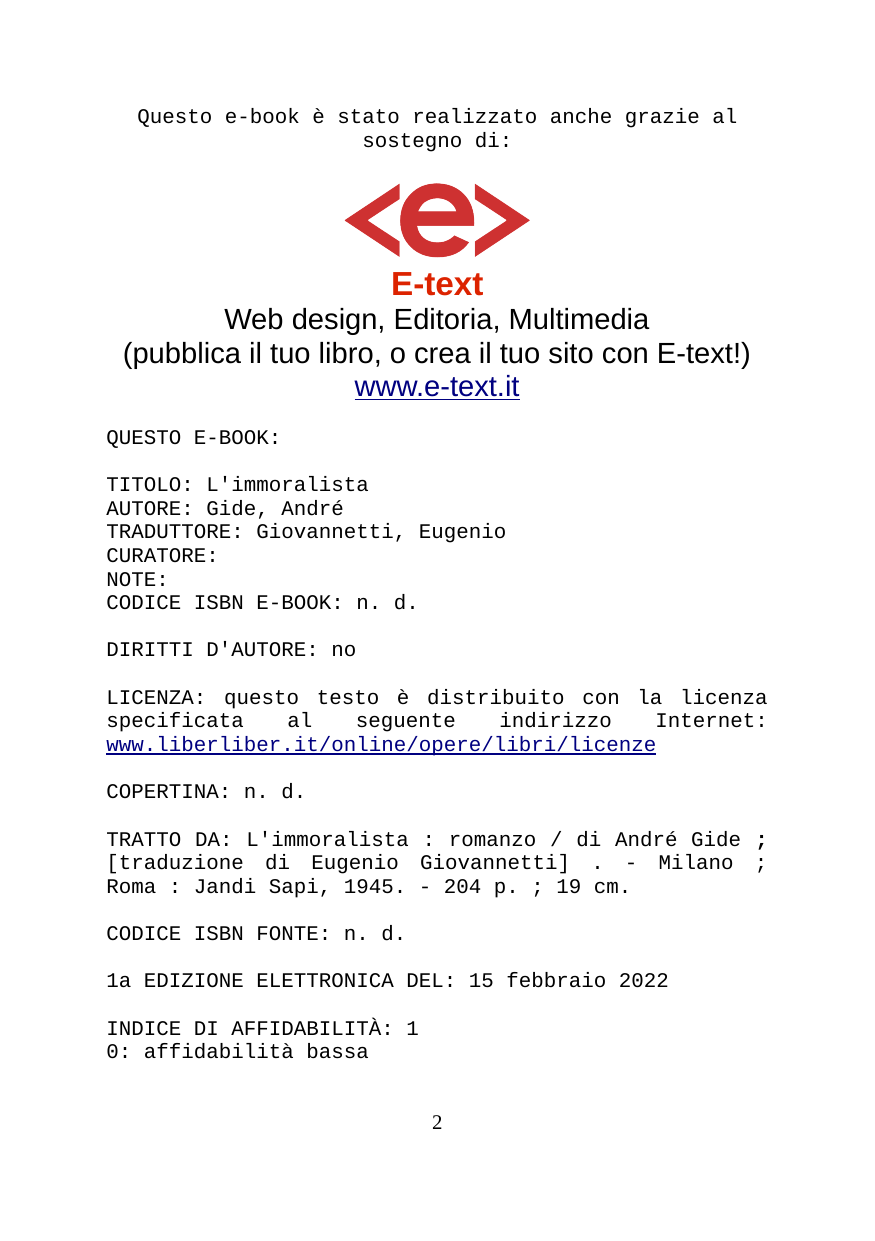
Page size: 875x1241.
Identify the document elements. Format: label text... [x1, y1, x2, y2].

text QUESTO E-BOOK: [106, 427, 768, 450]
text www.e-text.it [106, 369, 768, 403]
text CODICE ISBN E-BOOK: n. d. [106, 592, 768, 616]
text (pubblica il tuo libro, o crea il tuo sito con E-text!) [106, 336, 768, 369]
text CURATORE: [106, 545, 768, 568]
text LICENZA: questo testo è distribuito con la licenza specificata al seguente indirizzo Internet: www.liberliber.it/online/opere/libri/licenze [106, 687, 768, 758]
text DIRITTI D'AUTORE: no [106, 639, 768, 663]
text 0: affidabilità bassa [106, 1041, 768, 1065]
text CODICE ISBN FONTE: n. d. [106, 923, 768, 947]
text INDICE DI AFFIDABILITÀ: 1 [106, 1018, 768, 1041]
text TITOLO: L'immoralista [106, 474, 768, 498]
picture [343, 183, 531, 258]
text AUTORE: Gide, André [106, 498, 768, 521]
text Questo e-book è stato realizzato anche grazie al sostegno di: [106, 106, 768, 153]
text Web design, Editoria, Multimedia [106, 302, 768, 336]
text TRATTO DA: L'immoralista : romanzo / di André Gide ; [traduzione di Eugenio Giovannetti] . - Milano ; Roma : Jandi Sapi, 1945. - 204 p. ; 19 cm. [106, 829, 768, 899]
text 1a EDIZIONE ELETTRONICA DEL: 15 febbraio 2022 [106, 971, 768, 994]
text E-text [106, 264, 768, 302]
text TRADUTTORE: Giovannetti, Eugenio [106, 521, 768, 545]
text NOTE: [106, 568, 768, 592]
text COPERTINA: n. d. [106, 781, 768, 805]
